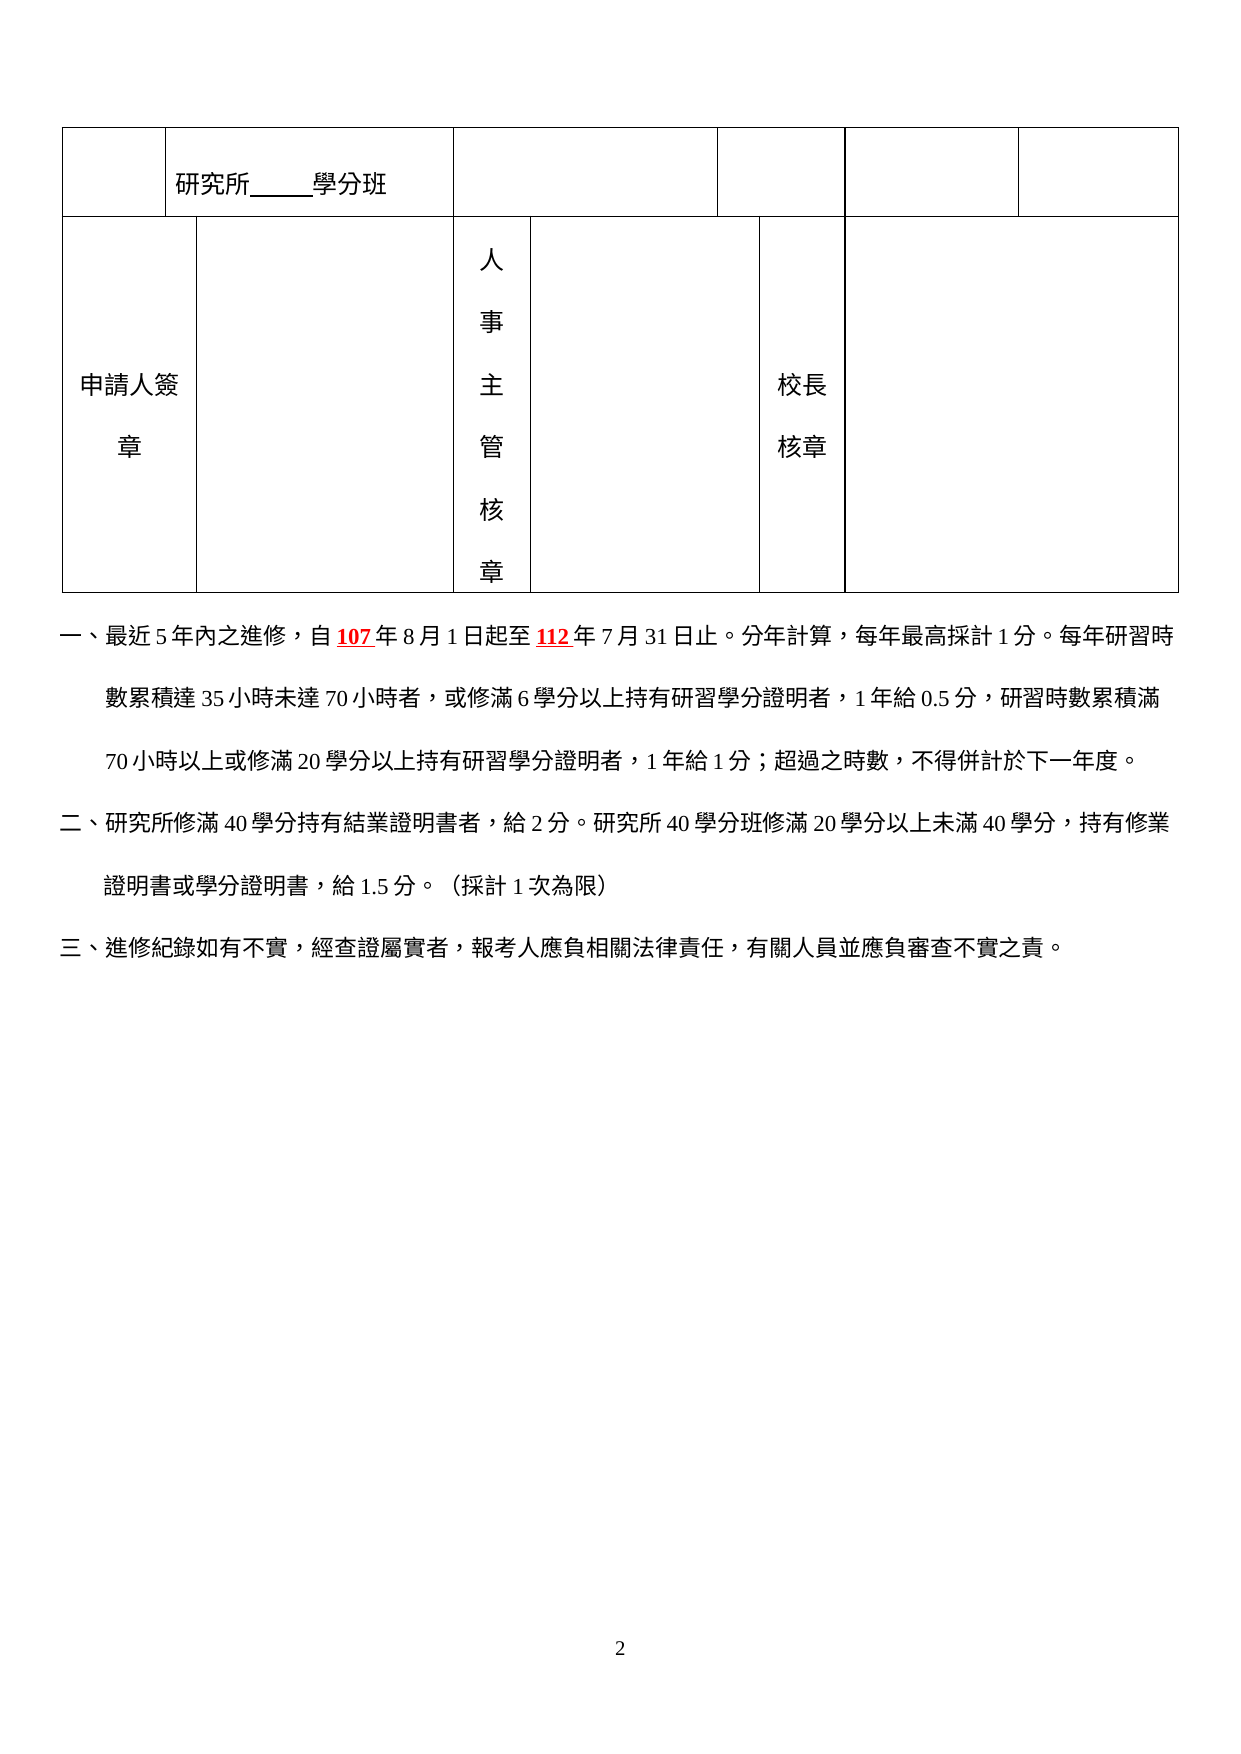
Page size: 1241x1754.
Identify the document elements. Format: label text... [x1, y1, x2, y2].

text 一、最近5年內之進修，自107年8月1日起至112年7月31日止。分年計算，每年最高採計1分。每年研習時數累積達35小時未達70小時者，或修滿6學分以上持有研習學分證明者，1年給0.5分，研習時數累積滿70小時以上或修滿20學分以上持有研習學分證明者，1年給1分；超過之時數，不得併計於下一年度。 [59, 593, 1181, 780]
table_cell [63, 128, 165, 216]
table_cell [846, 128, 1018, 216]
table_cell [718, 128, 844, 216]
table_cell [197, 217, 453, 592]
table_cell [1019, 128, 1178, 216]
table_cell 人事主管 核章 [454, 217, 530, 592]
table_cell [454, 128, 717, 216]
table_cell 申請人簽章 [63, 217, 196, 592]
table_cell 校長核章 [760, 217, 844, 592]
text 二、研究所修滿40學分持有結業證明書者，給2分。研究所40學分班修滿20學分以上未滿40學分，持有修業證明書或學分證明書，給1.5分。（採計1次為限） [59, 780, 1181, 905]
table_cell [531, 217, 759, 592]
text 三、進修紀錄如有不實，經查證屬實者，報考人應負相關法律責任，有關人員並應負審查不實之責。 [59, 905, 1181, 968]
table_cell 研究所 學分班 [166, 128, 453, 216]
table_cell [846, 217, 1178, 592]
